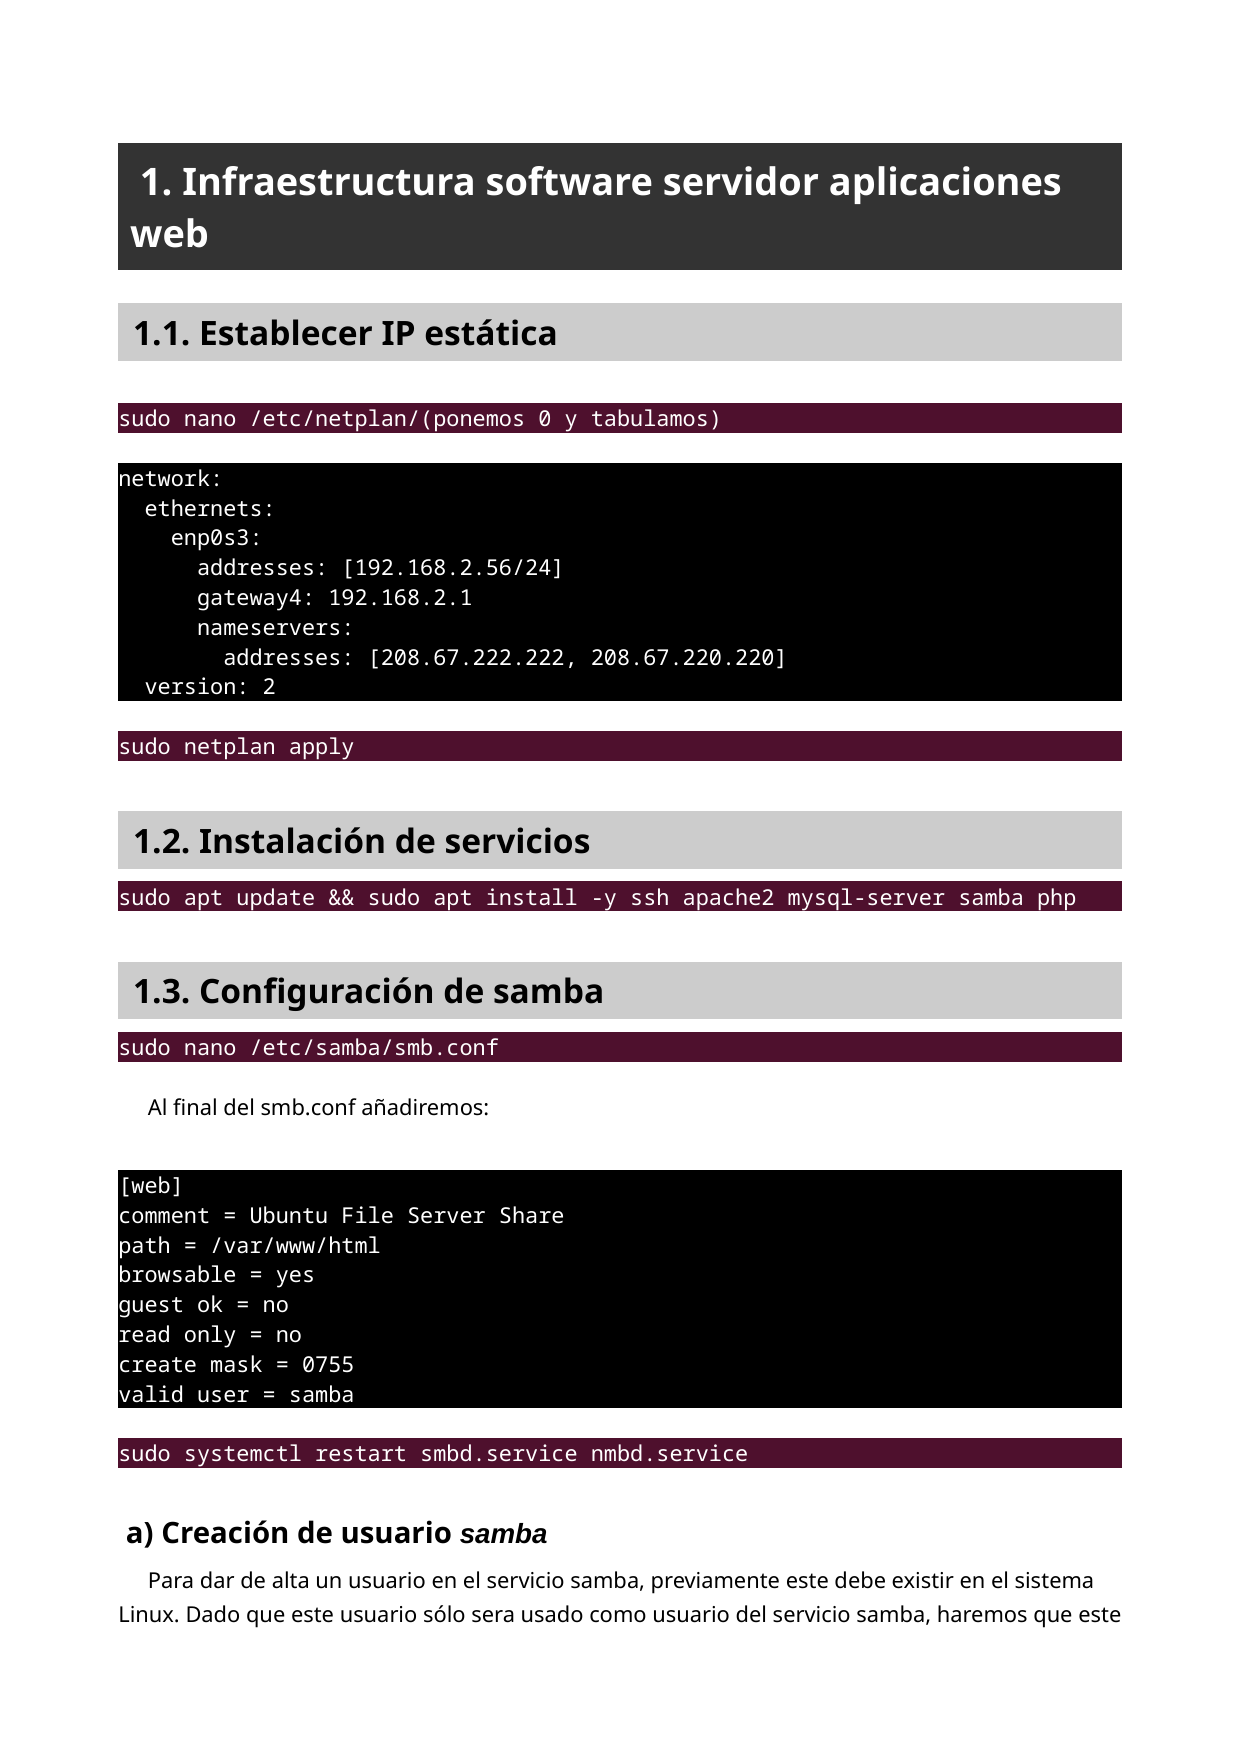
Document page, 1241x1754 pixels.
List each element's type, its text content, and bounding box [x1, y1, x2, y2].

text Para dar de alta un usuario en el servicio samba, previamente este debe existir en el sistema Linux. Dado que este usuario sólo sera usado como usuario del servicio samba, haremos que este [118, 1565, 1122, 1629]
text gateway4: 192.168.2.1 [118, 582, 1122, 612]
text comment = Ubuntu File Server Share [118, 1200, 1122, 1230]
text ethernets: [118, 493, 1122, 522]
subtitle Instalación de servicios [118, 811, 1122, 869]
text Al final del smb.conf añadiremos: [118, 1092, 1122, 1121]
text sudo netplan apply [118, 731, 1122, 761]
subtitle Establecer IP estática [118, 303, 1122, 361]
text network: [118, 463, 1122, 493]
text read only = no [118, 1319, 1122, 1349]
text sudo systemctl restart smbd.service nmbd.service [118, 1438, 1122, 1468]
text enp0s3: [118, 522, 1122, 552]
subtitle Configuración de samba [118, 962, 1122, 1019]
text sudo nano /etc/samba/smb.conf [118, 1032, 1122, 1062]
text addresses: [192.168.2.56/24] [118, 552, 1122, 582]
text nameservers: [118, 612, 1122, 642]
text sudo apt update && sudo apt install -y ssh apache2 mysql-server samba php [118, 881, 1122, 911]
text [web] [118, 1170, 1122, 1200]
subtitle Creación de usuario samba [118, 1512, 1122, 1552]
text path = /var/www/html [118, 1230, 1122, 1259]
text valid user = samba [118, 1379, 1122, 1408]
text sudo nano /etc/netplan/(ponemos 0 y tabulamos) [118, 403, 1122, 433]
subtitle Infraestructura software servidor aplicaciones web [118, 143, 1122, 270]
text guest ok = no [118, 1289, 1122, 1319]
text create mask = 0755 [118, 1349, 1122, 1379]
text version: 2 [118, 671, 1122, 701]
text browsable = yes [118, 1259, 1122, 1289]
text addresses: [208.67.222.222, 208.67.220.220] [118, 642, 1122, 671]
